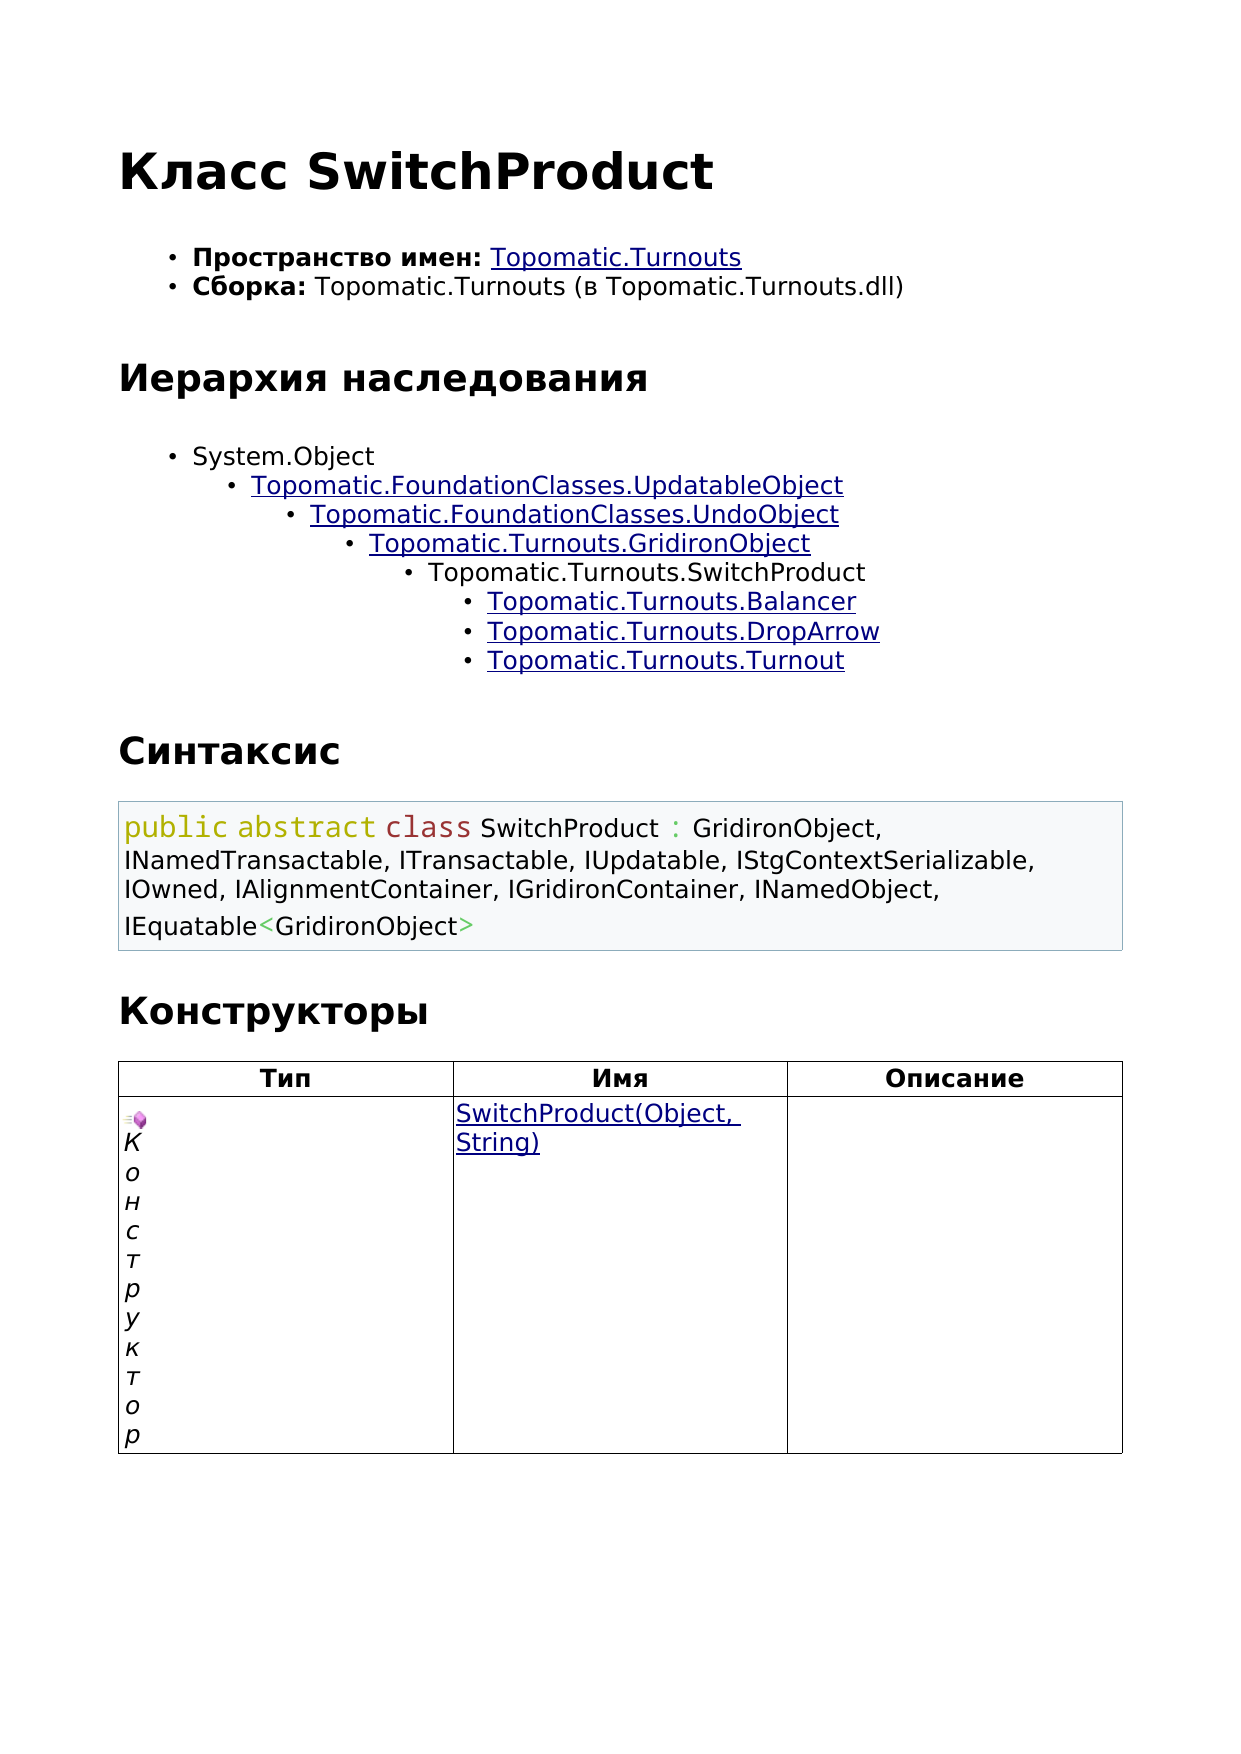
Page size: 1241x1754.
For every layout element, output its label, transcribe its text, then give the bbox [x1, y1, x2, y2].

table_header public abstract class SwitchProduct : GridironObject, INamedTransactable, ITransactable, IUpdatable, IStgContextSerializable, IOwned, IAlignmentContainer, IGridironContainer, INamedObject, IEquatable<GridironObject> [119, 802, 1122, 950]
list Topomatic.FoundationClasses.UpdatableObject [236, 471, 1122, 500]
list Пространство имен: Topomatic.Turnouts [177, 243, 1122, 272]
table_header Описание [788, 1062, 1122, 1096]
table_header Тип [119, 1062, 453, 1096]
list Topomatic.Turnouts.SwitchProduct [413, 558, 1122, 588]
subtitle Синтаксис [118, 729, 1122, 773]
subtitle Конструкторы [118, 990, 1122, 1033]
picture [121, 1111, 147, 1129]
table_cell [788, 1097, 1122, 1452]
list Topomatic.Turnouts.Turnout [472, 646, 1122, 675]
subtitle Класс SwitchProduct [118, 143, 1122, 201]
table_header Имя [454, 1062, 787, 1096]
table_cell SwitchProduct(Object, String) [454, 1097, 787, 1452]
table_cell [119, 1097, 453, 1452]
subtitle Иерархия наследования [118, 356, 1122, 400]
list System.Object [177, 442, 1122, 471]
list Topomatic.Turnouts.Balancer [472, 588, 1122, 617]
list Topomatic.Turnouts.GridironObject [354, 529, 1122, 558]
list Сборка: Topomatic.Turnouts (в Topomatic.Turnouts.dll) [177, 272, 1122, 302]
list Topomatic.Turnouts.DropArrow [472, 617, 1122, 646]
list Topomatic.FoundationClasses.UndoObject [295, 500, 1122, 529]
